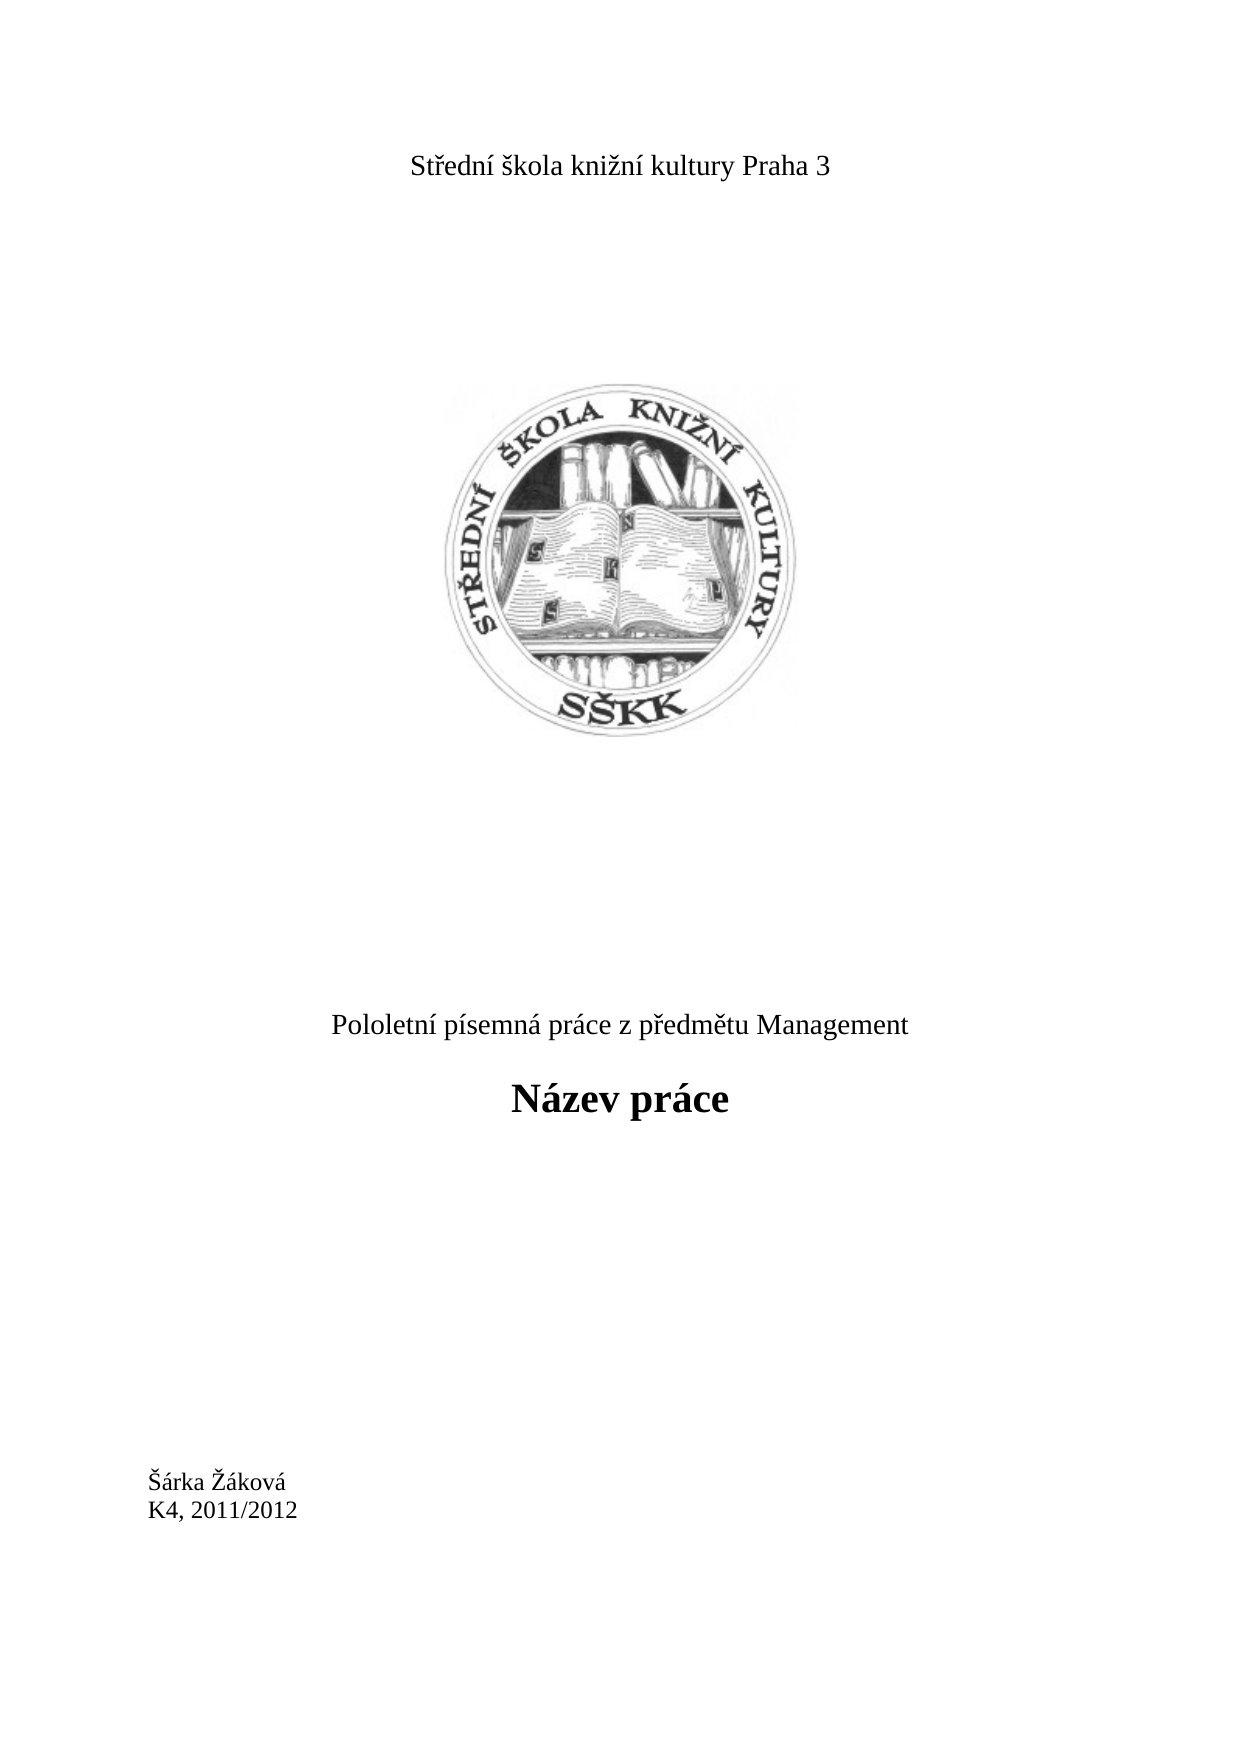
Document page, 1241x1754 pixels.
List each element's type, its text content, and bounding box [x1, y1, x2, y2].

picture [442, 383, 798, 737]
text K4, 2011/2012 [148, 1496, 1092, 1524]
text Šárka Žáková [148, 1467, 1092, 1496]
text Střední škola knižní kultury Praha 3 [148, 148, 1092, 181]
text Pololetní písemná práce z předmětu Management [148, 1007, 1092, 1040]
text Název práce [148, 1074, 1092, 1122]
